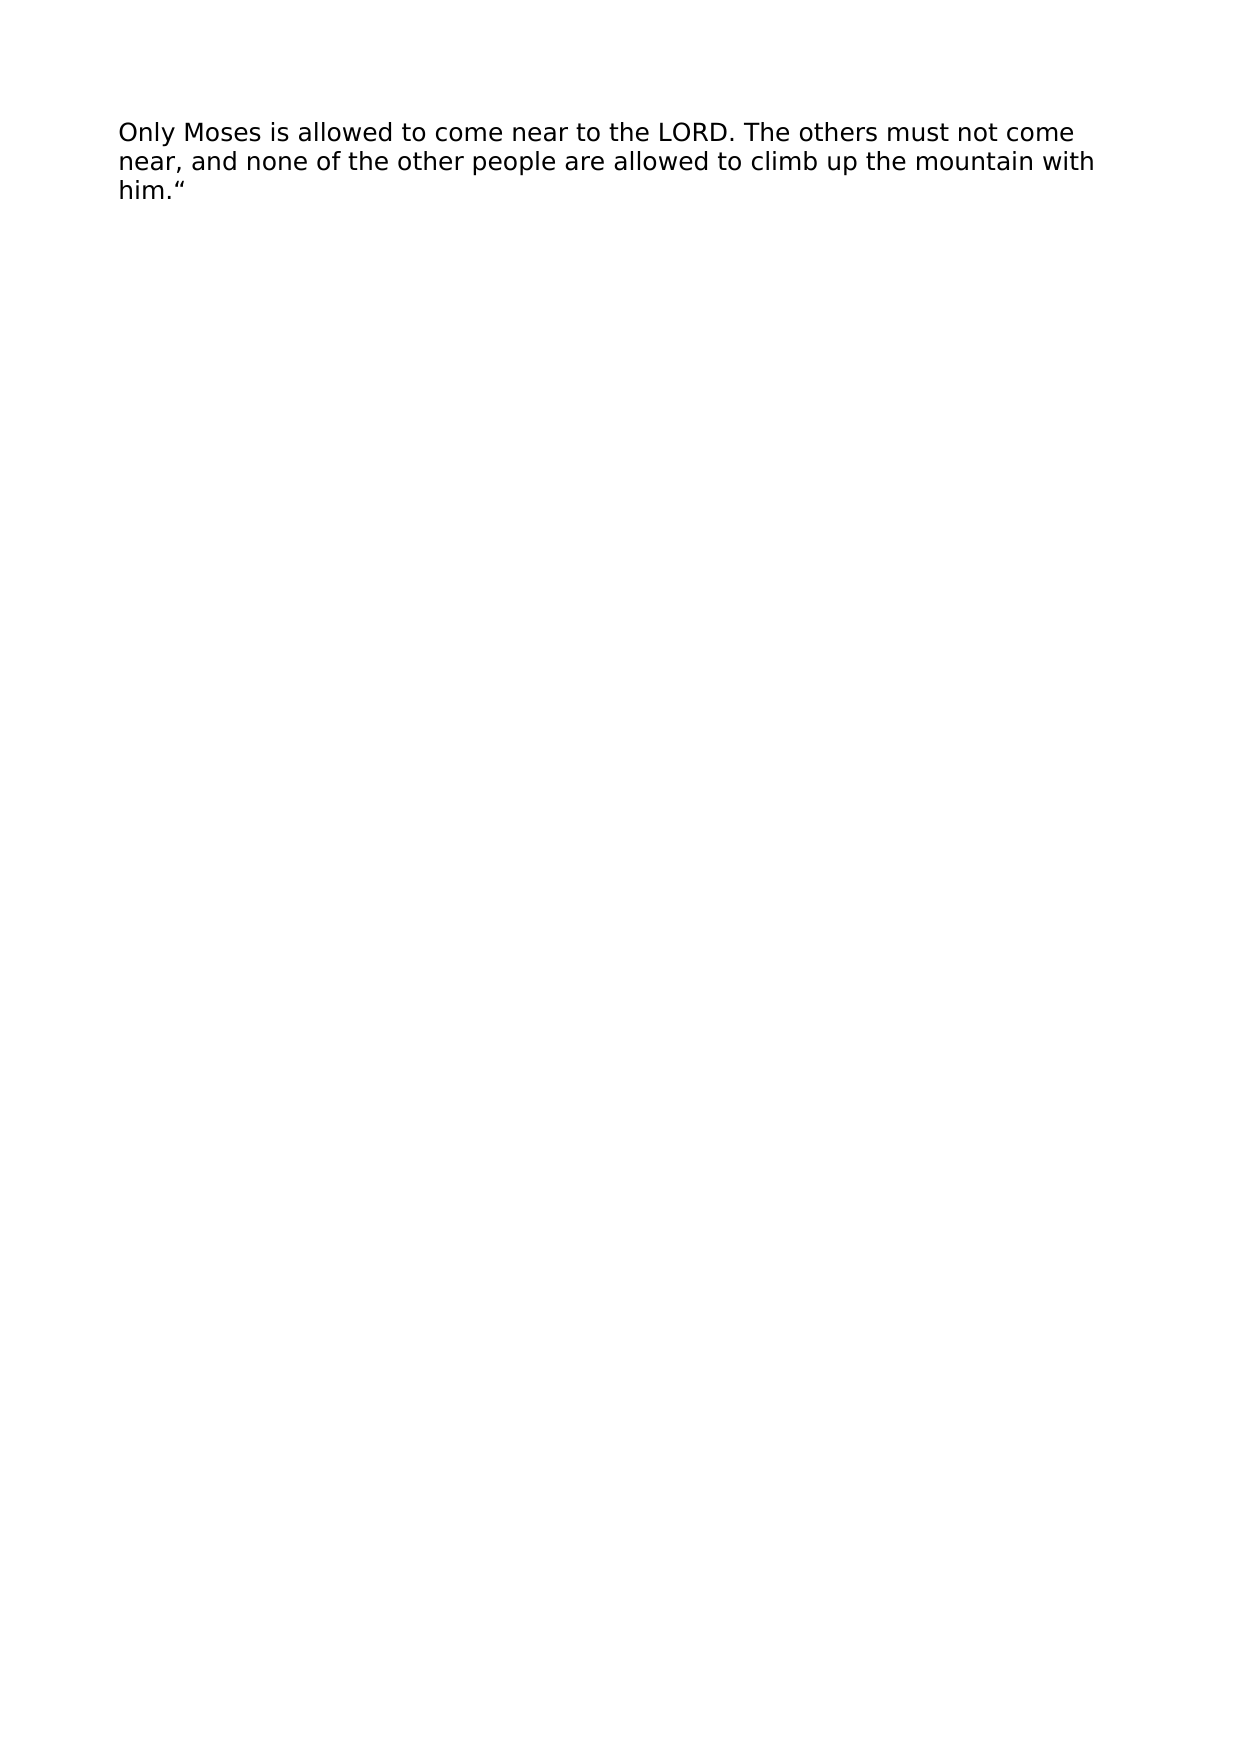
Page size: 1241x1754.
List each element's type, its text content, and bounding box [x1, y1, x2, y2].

text Only Moses is allowed to come near to the LORD. The others must not come near, and none of the other people are allowed to climb up the mountain with him.“ [118, 118, 1122, 206]
